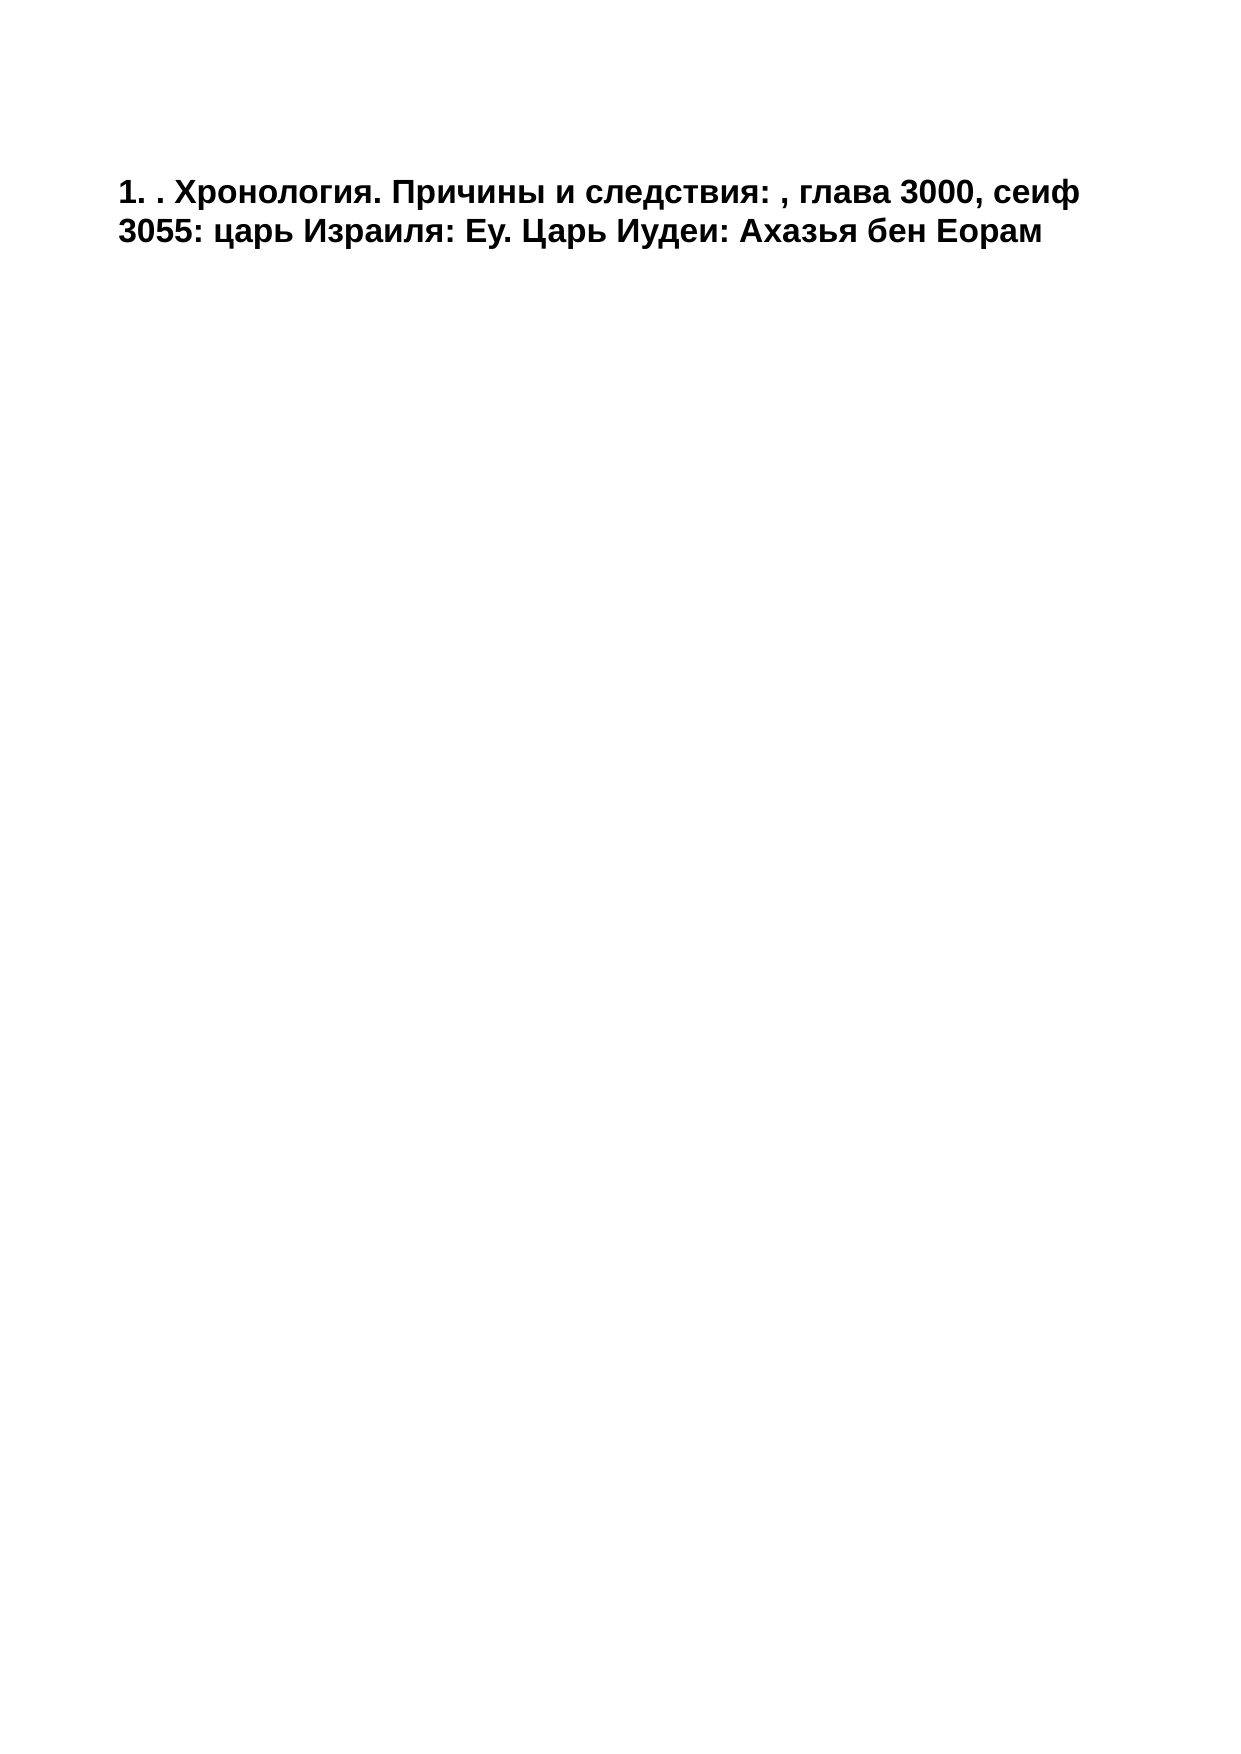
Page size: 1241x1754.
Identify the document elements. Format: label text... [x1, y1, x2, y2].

subtitle . Хронология. Причины и следствия: , глава 3000, сеиф 3055: царь Израиля: Еу. Царь Иудеи: Ахазья бен Еорам [118, 147, 1122, 204]
